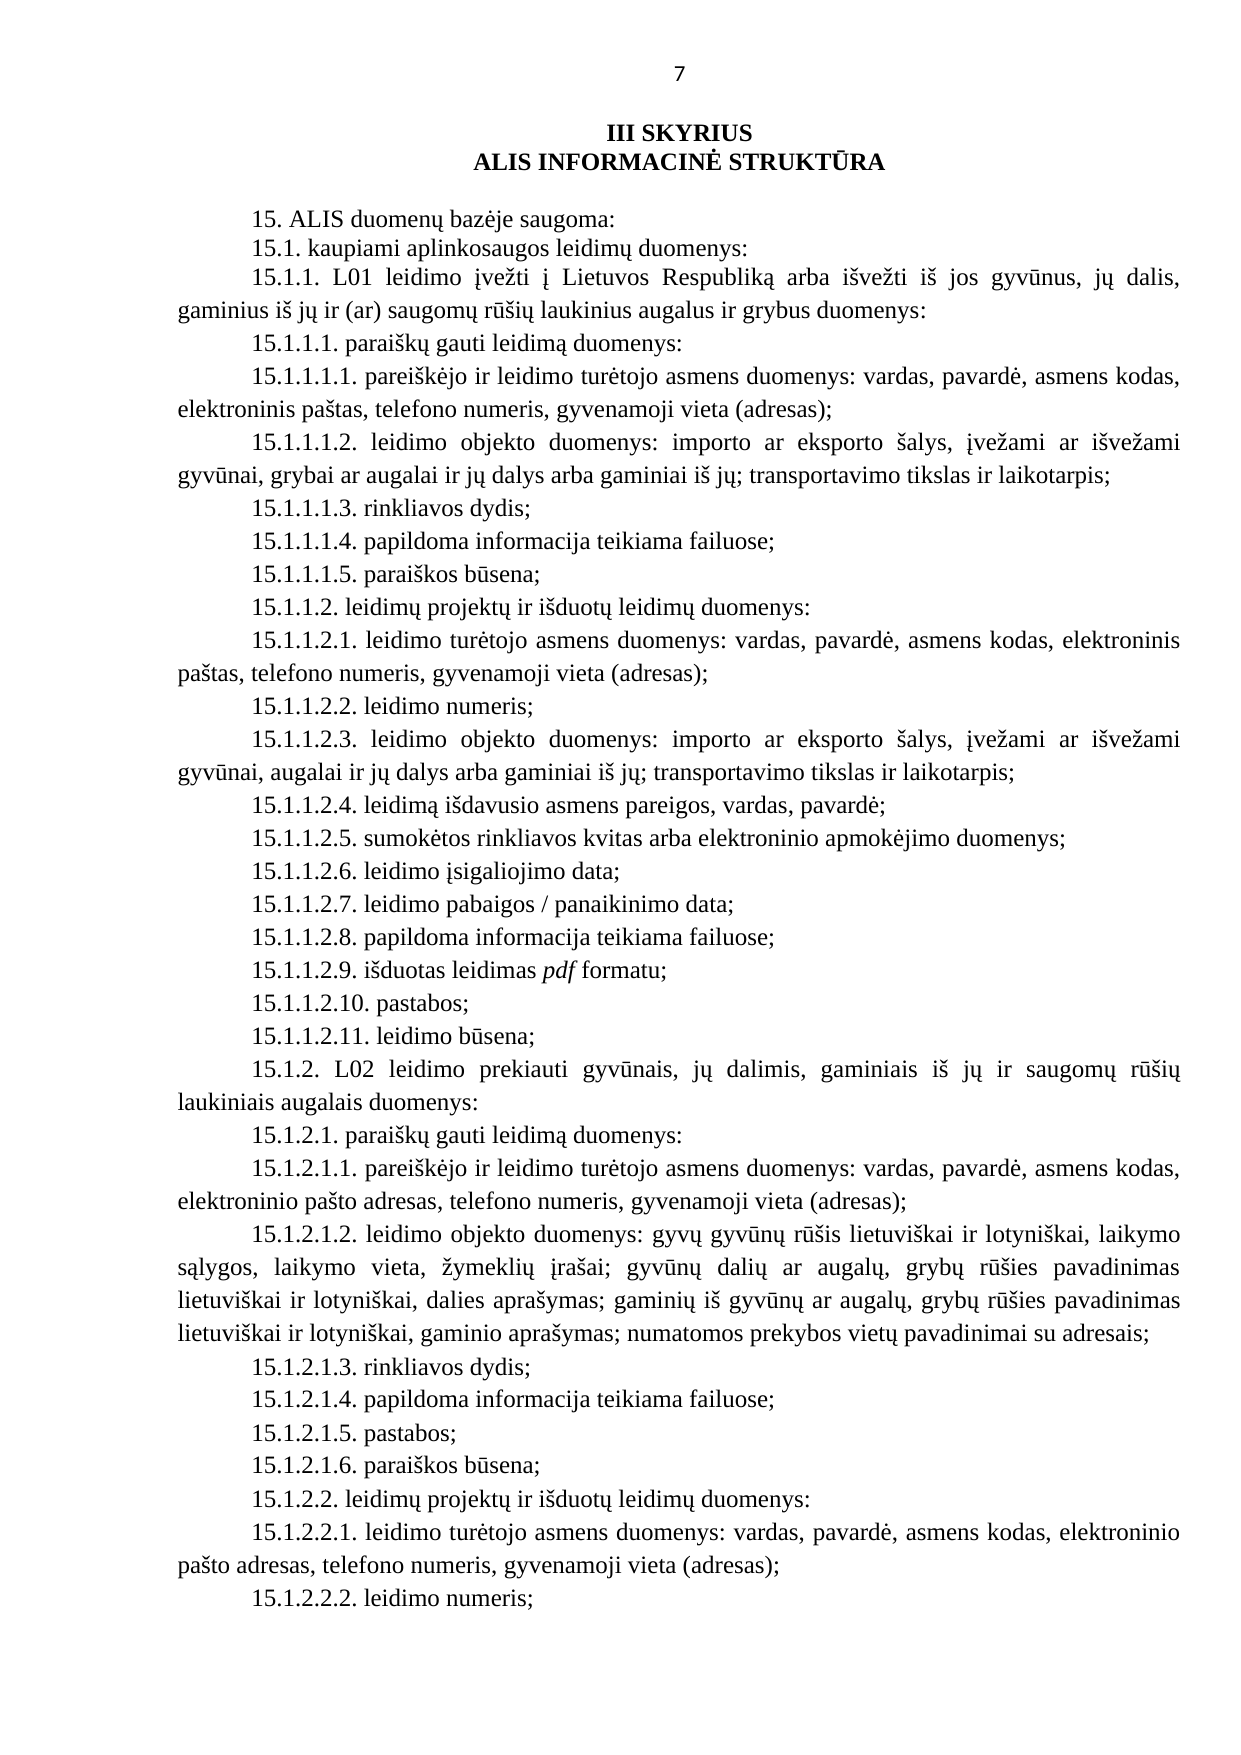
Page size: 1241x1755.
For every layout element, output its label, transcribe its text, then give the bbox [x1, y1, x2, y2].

text 15.1.1.2. leidimų projektų ir išduotų leidimų duomenys: [177, 592, 1181, 621]
text 15.1.2.2. leidimų projektų ir išduotų leidimų duomenys: [177, 1484, 1181, 1512]
text 15.1.1.1.5. paraiškos būsena; [177, 559, 1181, 588]
text 15.1.2.1.2. leidimo objekto duomenys: gyvų gyvūnų rūšis lietuviškai ir lotyniškai, laikymo sąlygos, laikymo vieta, žymeklių įrašai; gyvūnų dalių ar augalų, grybų rūšies pavadinimas lietuviškai ir lotyniškai, dalies aprašymas; gaminių iš gyvūnų ar augalų, grybų rūšies pavadinimas lietuviškai ir lotyniškai, gaminio aprašymas; numatomos prekybos vietų pavadinimai su adresais; [177, 1219, 1181, 1347]
text 15.1.1.1.3. rinkliavos dydis; [177, 493, 1181, 522]
text 15.1.2.1.6. paraiškos būsena; [177, 1451, 1181, 1479]
text 15. ALIS duomenų bazėje saugoma: [177, 204, 1181, 233]
text 15.1.1.2.4. leidimą išdavusio asmens pareigos, vardas, pavardė; [177, 790, 1181, 819]
text 15.1.2. L02 leidimo prekiauti gyvūnais, jų dalimis, gaminiais iš jų ir saugomų rūšių laukiniais augalais duomenys: [177, 1054, 1181, 1116]
text 15.1.2.1.4. papildoma informacija teikiama failuose; [177, 1384, 1181, 1413]
text 15.1.1.2.6. leidimo įsigaliojimo data; [177, 856, 1181, 885]
text 15.1.2.1.5. pastabos; [177, 1418, 1181, 1446]
text 15.1.2.1.1. pareiškėjo ir leidimo turėtojo asmens duomenys: vardas, pavardė, asmens kodas, elektroninio pašto adresas, telefono numeris, gyvenamoji vieta (adresas); [177, 1153, 1181, 1215]
text 15.1. kaupiami aplinkosaugos leidimų duomenys: [177, 233, 1181, 262]
text 15.1.1.2.8. papildoma informacija teikiama failuose; [177, 922, 1181, 951]
text 15.1.1.1. paraiškų gauti leidimą duomenys: [177, 328, 1181, 357]
text 15.1.1. L01 leidimo įvežti į Lietuvos Respubliką arba išvežti iš jos gyvūnus, jų dalis, gaminius iš jų ir (ar) saugomų rūšių laukinius augalus ir grybus duomenys: [177, 262, 1181, 324]
text 15.1.1.2.2. leidimo numeris; [177, 691, 1181, 720]
text 15.1.1.2.5. sumokėtos rinkliavos kvitas arba elektroninio apmokėjimo duomenys; [177, 823, 1181, 852]
text 15.1.1.2.10. pastabos; [177, 988, 1181, 1017]
text 15.1.2.1. paraiškų gauti leidimą duomenys: [177, 1120, 1181, 1149]
text 15.1.1.1.4. papildoma informacija teikiama failuose; [177, 526, 1181, 555]
text 15.1.1.1.1. pareiškėjo ir leidimo turėtojo asmens duomenys: vardas, pavardė, asmens kodas, elektroninis paštas, telefono numeris, gyvenamoji vieta (adresas); [177, 361, 1181, 423]
text III SKYRIUS [177, 118, 1181, 147]
text 15.1.1.2.7. leidimo pabaigos / panaikinimo data; [177, 889, 1181, 918]
text 15.1.2.1.3. rinkliavos dydis; [177, 1352, 1181, 1380]
text 15.1.1.2.9. išduotas leidimas pdf formatu; [177, 955, 1181, 984]
text 15.1.1.2.11. leidimo būsena; [177, 1021, 1181, 1050]
text ALIS INFORMACINĖ STRUKTŪRA [177, 147, 1181, 176]
text 15.1.1.1.2. leidimo objekto duomenys: importo ar eksporto šalys, įvežami ar išvežami gyvūnai, grybai ar augalai ir jų dalys arba gaminiai iš jų; transportavimo tikslas ir laikotarpis; [177, 427, 1181, 489]
text 15.1.1.2.3. leidimo objekto duomenys: importo ar eksporto šalys, įvežami ar išvežami gyvūnai, augalai ir jų dalys arba gaminiai iš jų; transportavimo tikslas ir laikotarpis; [177, 724, 1181, 786]
text 15.1.2.2.1. leidimo turėtojo asmens duomenys: vardas, pavardė, asmens kodas, elektroninio pašto adresas, telefono numeris, gyvenamoji vieta (adresas); [177, 1517, 1181, 1578]
text 15.1.1.2.1. leidimo turėtojo asmens duomenys: vardas, pavardė, asmens kodas, elektroninis paštas, telefono numeris, gyvenamoji vieta (adresas); [177, 625, 1181, 687]
text 15.1.2.2.2. leidimo numeris; [177, 1583, 1181, 1611]
